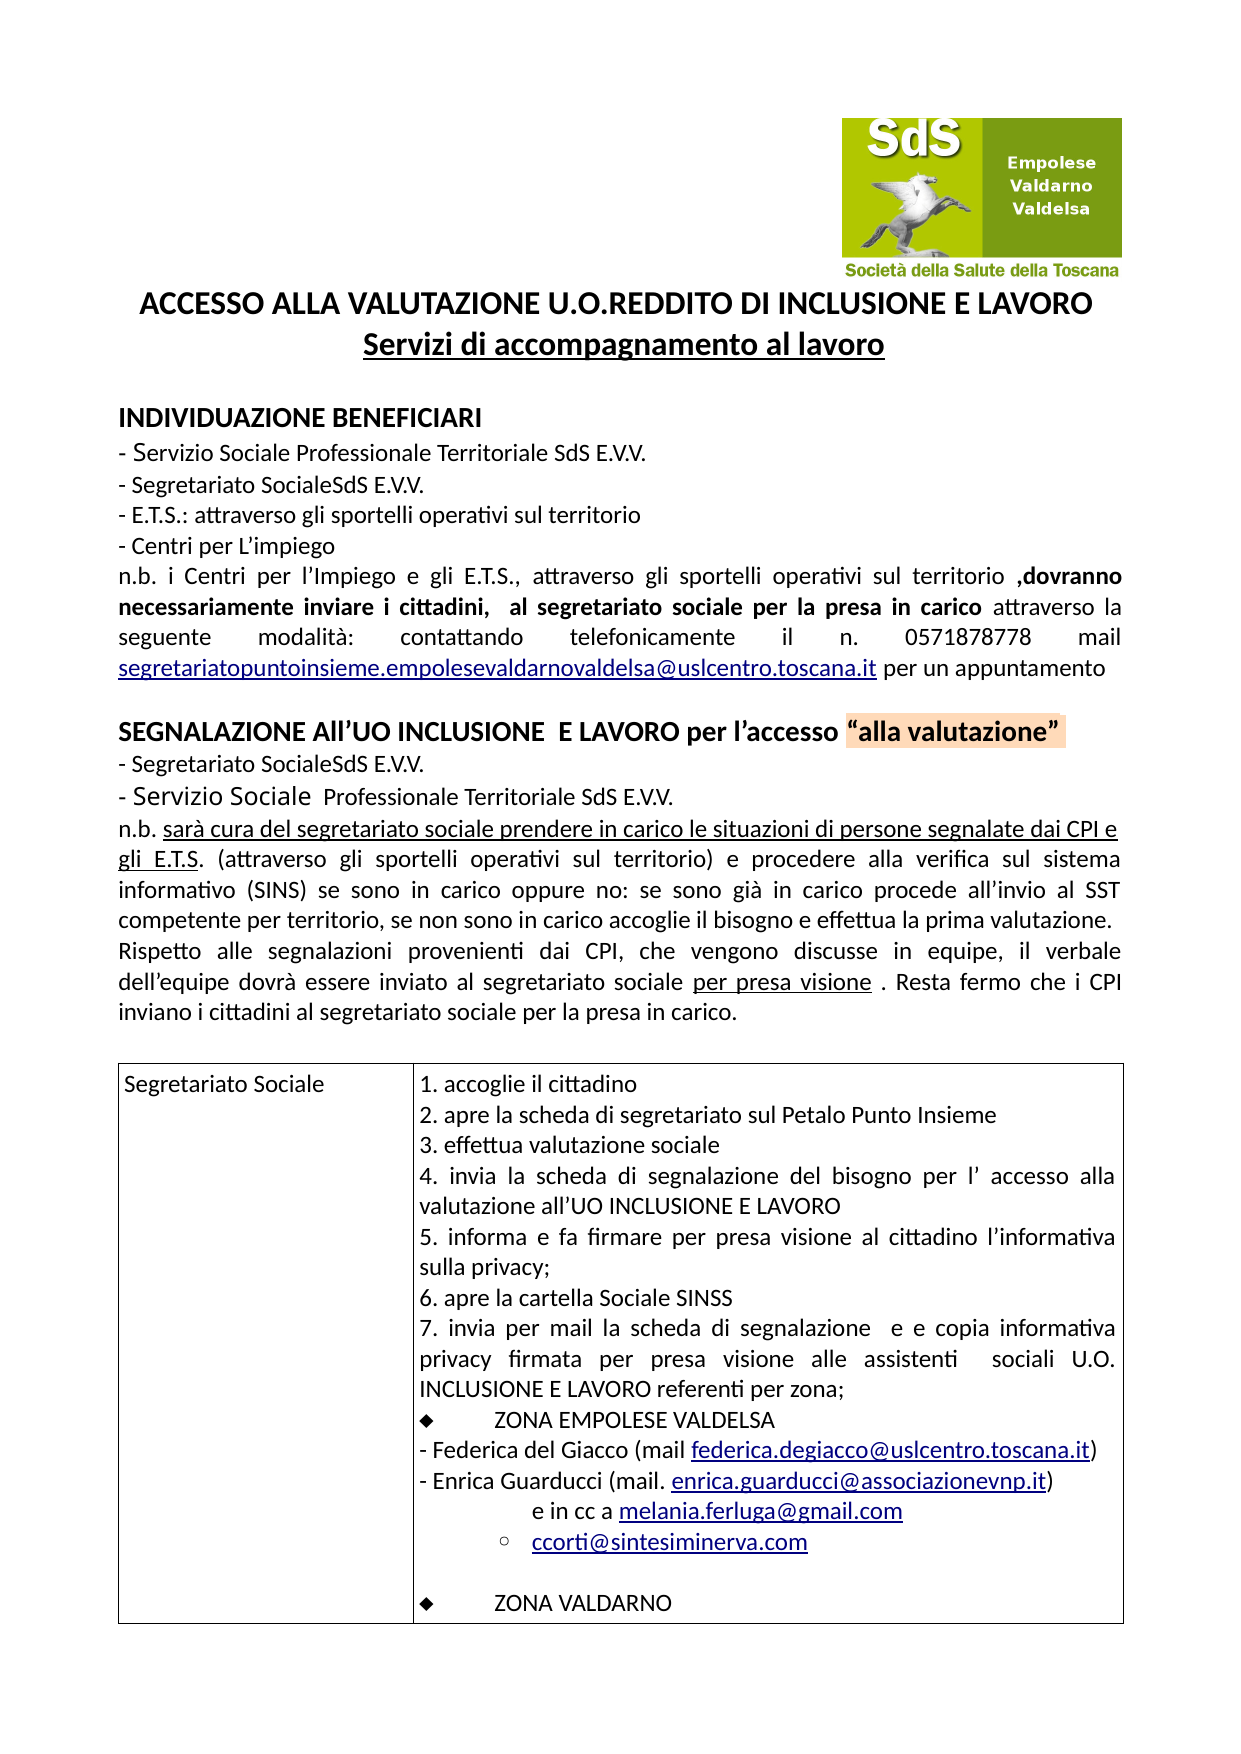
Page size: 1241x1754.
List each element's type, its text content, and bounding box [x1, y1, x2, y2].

text n.b. sarà cura del segretariato sociale prendere in carico le situazioni di persone segnalate dai CPI e [118, 813, 1122, 844]
text ACCESSO ALLA VALUTAZIONE U.O.REDDITO DI INCLUSIONE E LAVORO [118, 282, 1122, 323]
text Servizi di accompagnamento al lavoro [118, 323, 1122, 363]
table_header 1. accoglie il cittadino 2. apre la scheda di segretariato sul Petalo Punto Insieme 3. effettua valutazione sociale 4. invia la scheda di segnalazione del bisogno per l’ accesso alla valutazione all’UO INCLUSIONE E LAVORO 5. informa e fa firmare per presa visione al cittadino l’informativa sulla privacy; 6. apre la cartella Sociale SINSS 7. invia per mail la scheda di segnalazione e e copia informativa privacy firmata per presa visione alle assistenti sociali U.O. INCLUSIONE E LAVORO referenti per zona; ZONA EMPOLESE VALDELSA - Federica del Giacco (mail federica.degiacco@uslcentro.toscana.it) - Enrica Guarducci (mail. enrica.guarducci@associazionevnp.it) e in cc a melania.ferluga@gmail.com ccorti@sintesiminerva.com ZONA VALDARNO [414, 1064, 1123, 1623]
table_header Segretariato Sociale [119, 1064, 413, 1623]
text - Segretariato SocialeSdS E.V.V. [118, 469, 1122, 499]
title n.b. i Centri per l’Impiego e gli E.T.S., attraverso gli sportelli operativi sul territorio ,dovranno necessariamente inviare i cittadini, al segretariato sociale per la presa in carico attraverso la seguente modalità: contattando telefonicamente il n. 0571878778 mail segretariatopuntoinsieme.empolesevaldarnovaldelsa@uslcentro.toscana.it per un appuntamento [118, 560, 1122, 682]
text INDIVIDUAZIONE BENEFICIARI [118, 399, 1122, 435]
text - Servizio Sociale Professionale Territoriale SdS E.V.V. [118, 779, 1122, 813]
title - Segretariato SocialeSdS E.V.V. [118, 748, 1122, 779]
text SEGNALAZIONE All’UO INCLUSIONE E LAVORO per l’accesso “alla valutazione” [118, 713, 1122, 748]
text - E.T.S.: attraverso gli sportelli operativi sul territorio [118, 499, 1122, 530]
title gli E.T.S. (attraverso gli sportelli operativi sul territorio) e procedere alla verifica sul sistema informativo (SINS) se sono in carico oppure no: se sono già in carico procede all’invio al SST competente per territorio, se non sono in carico accoglie il bisogno e effettua la prima valutazione. [118, 844, 1122, 935]
title - Centri per L’impiego [118, 530, 1122, 560]
picture [842, 118, 1122, 282]
text - Servizio Sociale Professionale Territoriale SdS E.V.V. [118, 435, 1122, 469]
title Rispetto alle segnalazioni provenienti dai CPI, che vengono discusse in equipe, il verbale dell’equipe dovrà essere inviato al segretariato sociale per presa visione . Resta fermo che i CPI inviano i cittadini al segretariato sociale per la presa in carico. [118, 935, 1122, 1027]
